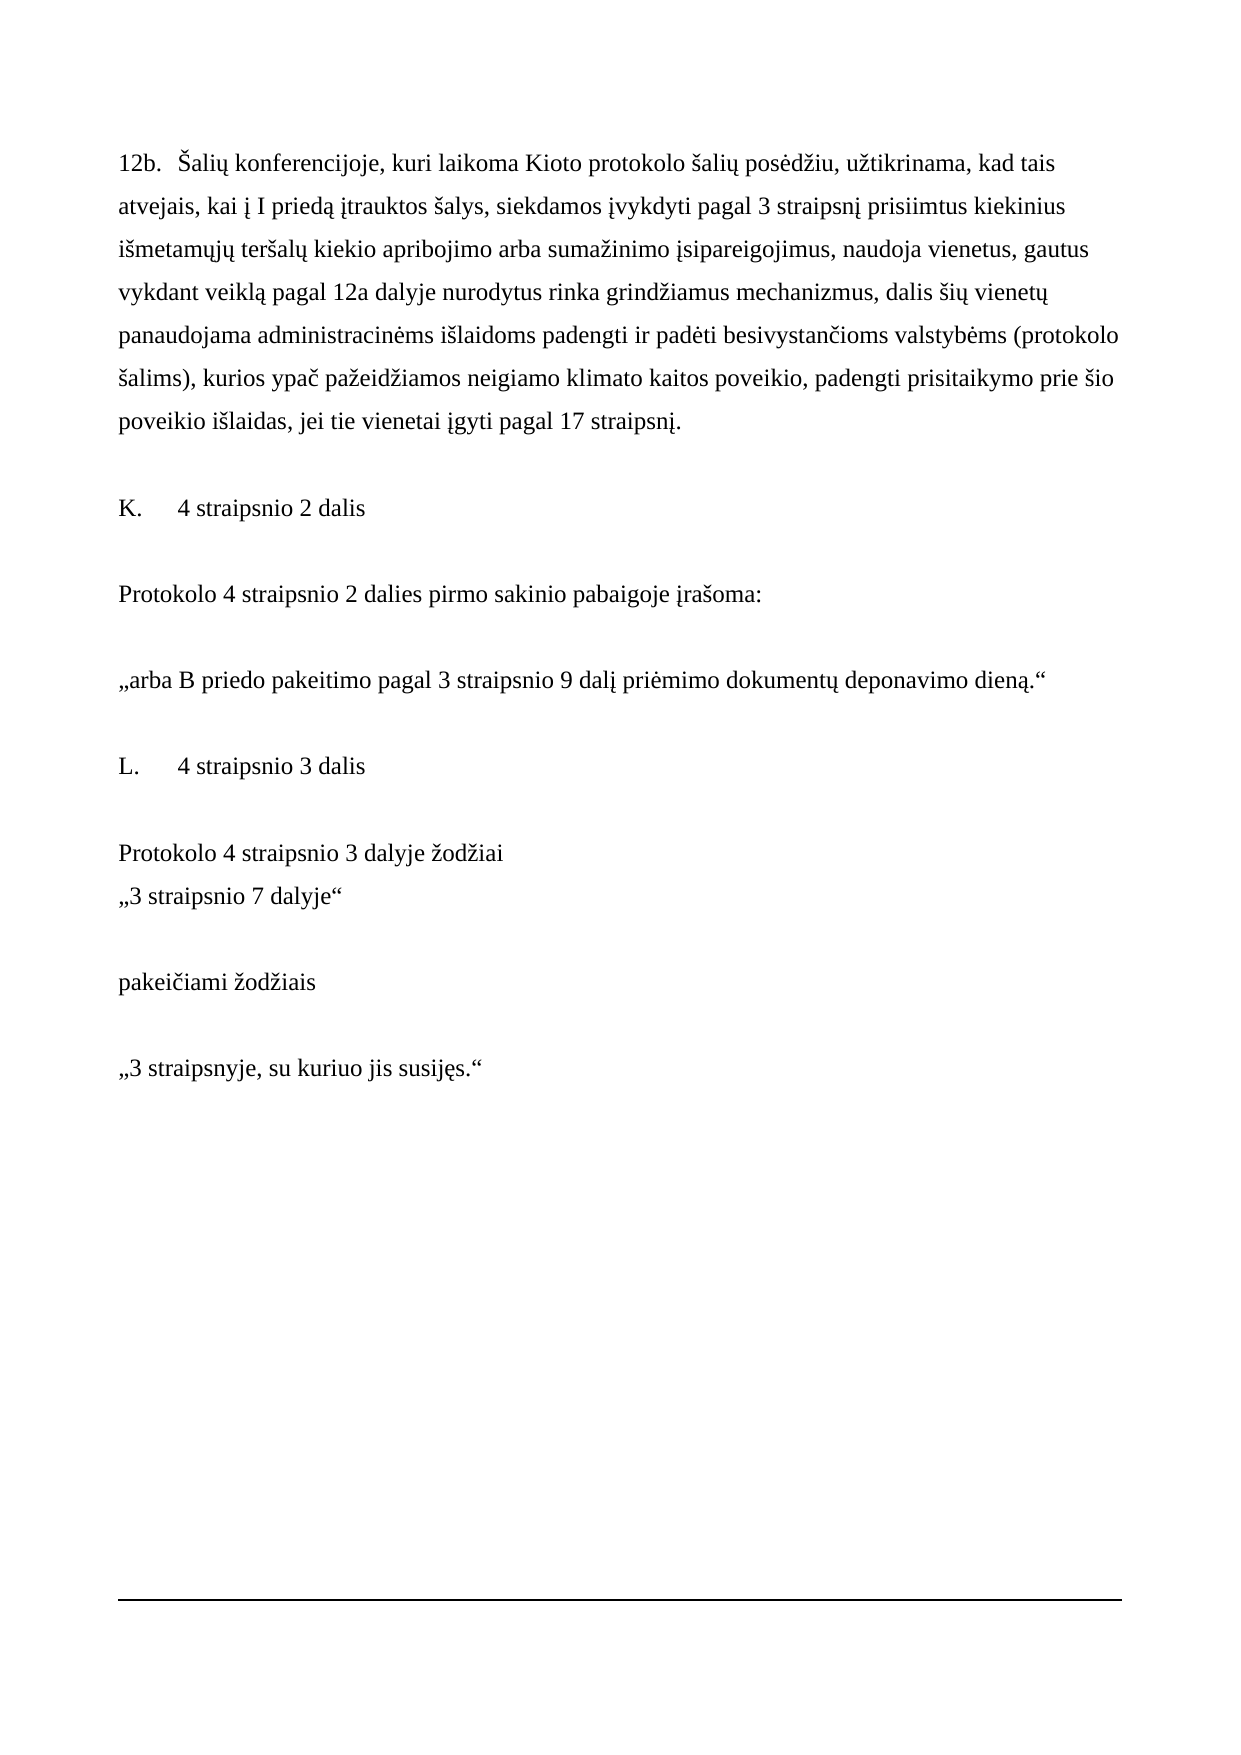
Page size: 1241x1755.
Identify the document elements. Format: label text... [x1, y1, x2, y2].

text „3 straipsnio 7 dalyje“ [118, 881, 1122, 909]
text pakeičiami žodžiais [118, 967, 1122, 996]
text „3 straipsnyje, su kuriuo jis susijęs.“ [118, 1053, 1122, 1082]
text Protokolo 4 straipsnio 2 dalies pirmo sakinio pabaigoje įrašoma: [118, 579, 1122, 608]
text K. 4 straipsnio 2 dalis [118, 493, 1122, 521]
text Protokolo 4 straipsnio 3 dalyje žodžiai [118, 838, 1122, 866]
text 12b. Šalių konferencijoje, kuri laikoma Kioto protokolo šalių posėdžiu, užtikrinama, kad tais atvejais, kai į I priedą įtrauktos šalys, siekdamos įvykdyti pagal 3 straipsnį prisiimtus kiekinius išmetamųjų teršalų kiekio apribojimo arba sumažinimo įsipareigojimus, naudoja vienetus, gautus vykdant veiklą pagal 12a dalyje nurodytus rinka grindžiamus mechanizmus, dalis šių vienetų panaudojama administracinėms išlaidoms padengti ir padėti besivystančioms valstybėms (protokolo šalims), kurios ypač pažeidžiamos neigiamo klimato kaitos poveikio, padengti prisitaikymo prie šio poveikio išlaidas, jei tie vienetai įgyti pagal 17 straipsnį. [118, 148, 1122, 435]
text L. 4 straipsnio 3 dalis [118, 751, 1122, 780]
text „arba B priedo pakeitimo pagal 3 straipsnio 9 dalį priėmimo dokumentų deponavimo dieną.“ [118, 665, 1122, 694]
